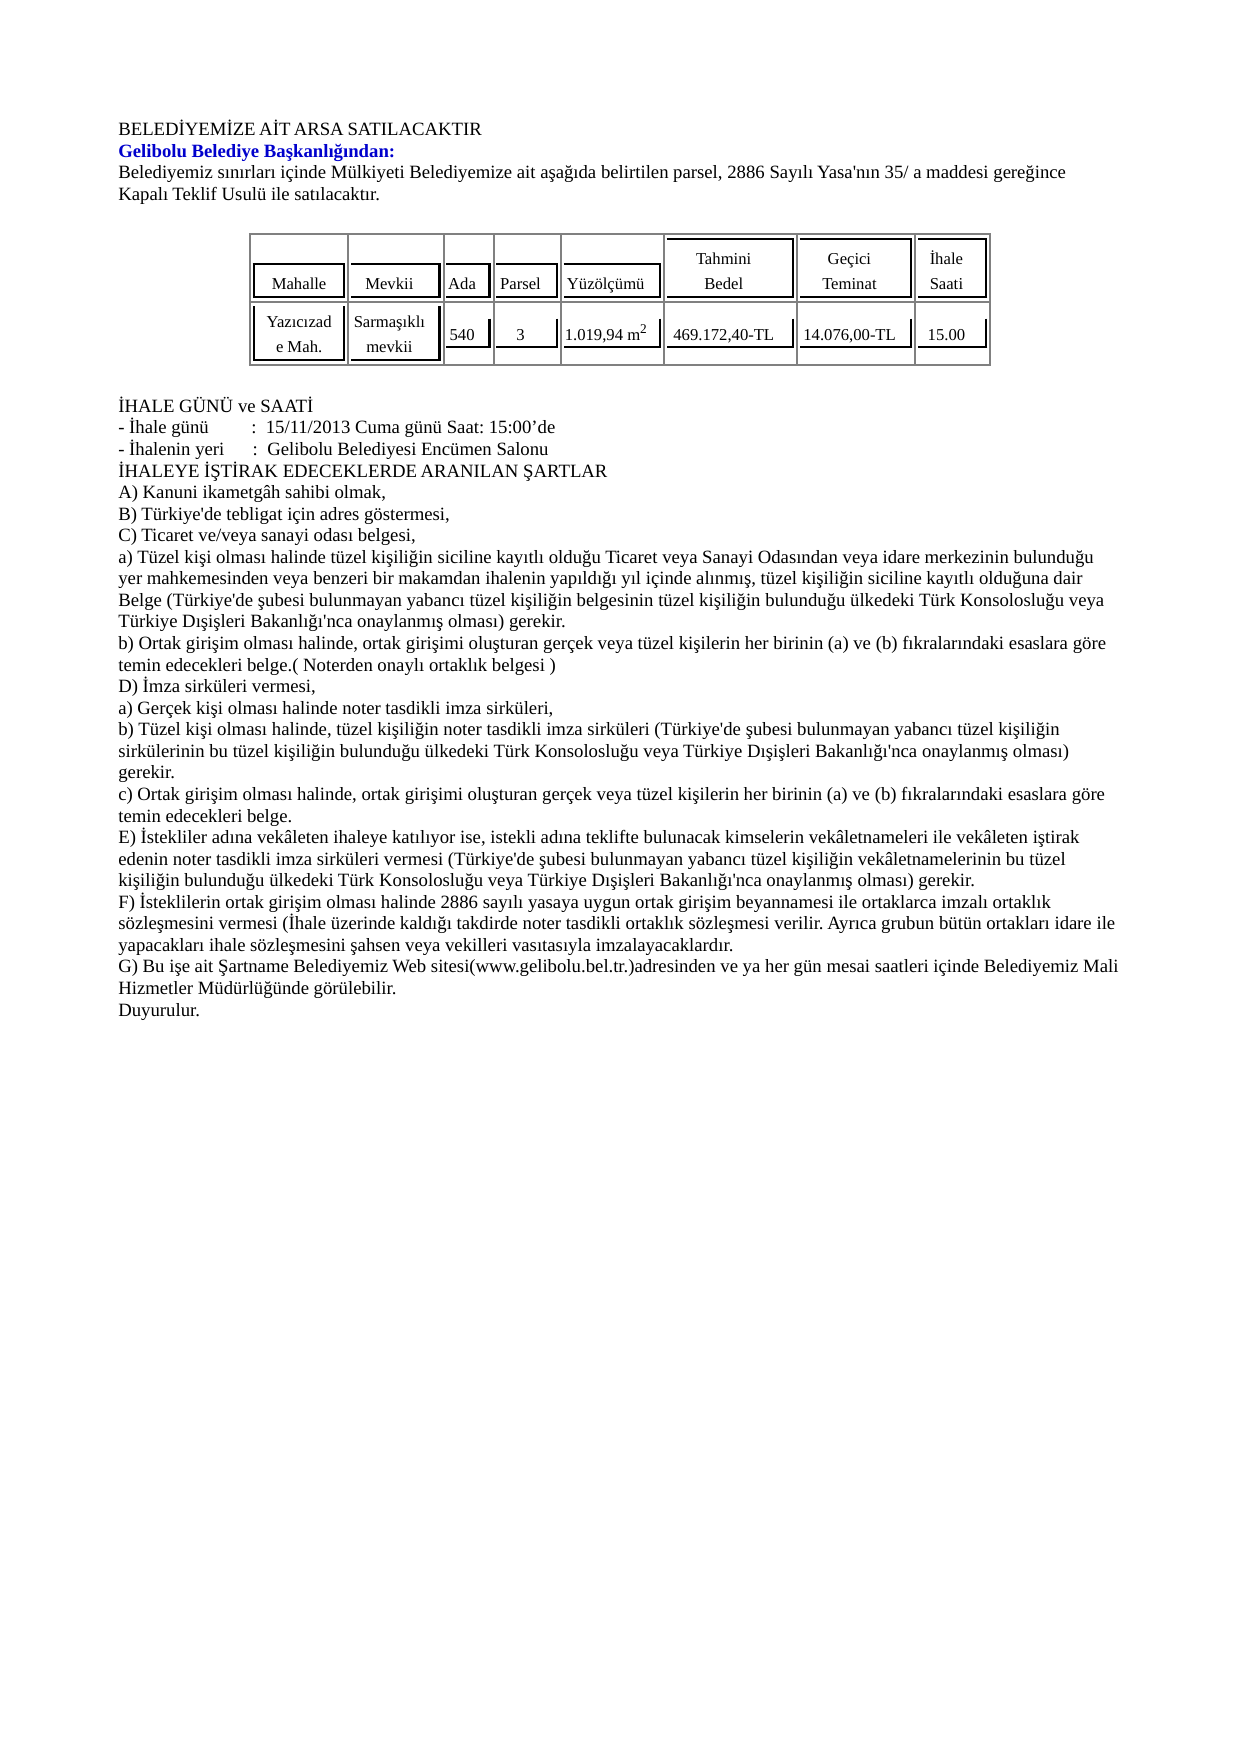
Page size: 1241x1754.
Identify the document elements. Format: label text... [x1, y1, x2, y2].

text a) Tüzel kişi olması halinde tüzel kişiliğin siciline kayıtlı olduğu Ticaret veya Sanayi Odasından veya idare merkezinin bulunduğu yer mahkemesinden veya benzeri bir makamdan ihalenin yapıldığı yıl içinde alınmış, tüzel kişiliğin siciline kayıtlı olduğuna dair Belge (Türkiye'de şubesi bulunmayan yabancı tüzel kişiliğin belgesinin tüzel kişiliğin bulunduğu ülkedeki Türk Konsolosluğu veya Türkiye Dışişleri Bakanlığı'nca onaylanmış olması) gerekir. [118, 546, 1122, 632]
table_cell 3 [495, 303, 560, 364]
text E) İstekliler adına vekâleten ihaleye katılıyor ise, istekli adına teklifte bulunacak kimselerin vekâletnameleri ile vekâleten iştirak edenin noter tasdikli imza sirküleri vermesi (Türkiye'de şubesi bulunmayan yabancı tüzel kişiliğin vekâletnamelerinin bu tüzel kişiliğin bulunduğu ülkedeki Türk Konsolosluğu veya Türkiye Dışişleri Bakanlığı'nca onaylanmış olması) gerekir. [118, 826, 1122, 891]
text b) Ortak girişim olması halinde, ortak girişimi oluşturan gerçek veya tüzel kişilerin her birinin (a) ve (b) fıkralarındaki esaslara göre temin edecekleri belge.( Noterden onaylı ortaklık belgesi ) [118, 632, 1122, 675]
text G) Bu işe ait Şartname Belediyemiz Web sitesi(www.gelibolu.bel.tr.)adresinden ve ya her gün mesai saatleri içinde Belediyemiz Mali Hizmetler Müdürlüğünde görülebilir. [118, 955, 1122, 998]
table_header Geçici Teminat [798, 235, 914, 301]
text B) Türkiye'de tebligat için adres göstermesi, [118, 503, 1122, 524]
table_header Tahmini Bedel [665, 235, 796, 301]
text a) Gerçek kişi olması halinde noter tasdikli imza sirküleri, [118, 697, 1122, 718]
text b) Tüzel kişi olması halinde, tüzel kişiliğin noter tasdikli imza sirküleri (Türkiye'de şubesi bulunmayan yabancı tüzel kişiliğin sirkülerinin bu tüzel kişiliğin bulunduğu ülkedeki Türk Konsolosluğu veya Türkiye Dışişleri Bakanlığı'nca onaylanmış olması) gerekir. [118, 718, 1122, 783]
text F) İsteklilerin ortak girişim olması halinde 2886 sayılı yasaya uygun ortak girişim beyannamesi ile ortaklarca imzalı ortaklık sözleşmesini vermesi (İhale üzerinde kaldığı takdirde noter tasdikli ortaklık sözleşmesi verilir. Ayrıca grubun bütün ortakları idare ile yapacakları ihale sözleşmesini şahsen veya vekilleri vasıtasıyla imzalayacaklardır. [118, 891, 1122, 955]
table_header Mevkii [349, 235, 443, 301]
table_cell 540 [445, 303, 493, 364]
text C) Ticaret ve/veya sanayi odası belgesi, [118, 524, 1122, 546]
table_header Yüzölçümü [562, 235, 663, 301]
table_header Mahalle [251, 235, 347, 301]
text - İhalenin yeri : Gelibolu Belediyesi Encümen Salonu [118, 438, 1122, 459]
text Gelibolu Belediye Başkanlığından: [118, 140, 1122, 161]
table_cell Yazıcızade Mah. [251, 303, 347, 364]
text c) Ortak girişim olması halinde, ortak girişimi oluşturan gerçek veya tüzel kişilerin her birinin (a) ve (b) fıkralarındaki esaslara göre temin edecekleri belge. [118, 783, 1122, 826]
text Belediyemiz sınırları içinde Mülkiyeti Belediyemize ait aşağıda belirtilen parsel, 2886 Sayılı Yasa'nın 35/ a maddesi gereğince Kapalı Teklif Usulü ile satılacaktır. [118, 161, 1122, 204]
table_cell 1.019,94 m2 [562, 303, 663, 364]
table_header Parsel [495, 235, 560, 301]
text İHALEYE İŞTİRAK EDECEKLERDE ARANILAN ŞARTLAR [118, 459, 1122, 481]
text BELEDİYEMİZE AİT ARSA SATILACAKTIR [118, 118, 1122, 140]
table_cell 469.172,40-TL [665, 303, 796, 364]
text İHALE GÜNÜ ve SAATİ [118, 395, 1122, 416]
table_header Ada [445, 235, 493, 301]
table_cell 14.076,00-TL [798, 303, 914, 364]
text A) Kanuni ikametgâh sahibi olmak, [118, 481, 1122, 503]
table_cell Sarmaşıklı mevkii [349, 303, 443, 364]
text - İhale günü : 15/11/2013 Cuma günü Saat: 15:00’de [118, 416, 1122, 438]
table_cell 15.00 [916, 303, 989, 364]
text Duyurulur. [118, 998, 1122, 1020]
table_header İhale Saati [916, 235, 989, 301]
text D) İmza sirküleri vermesi, [118, 675, 1122, 697]
